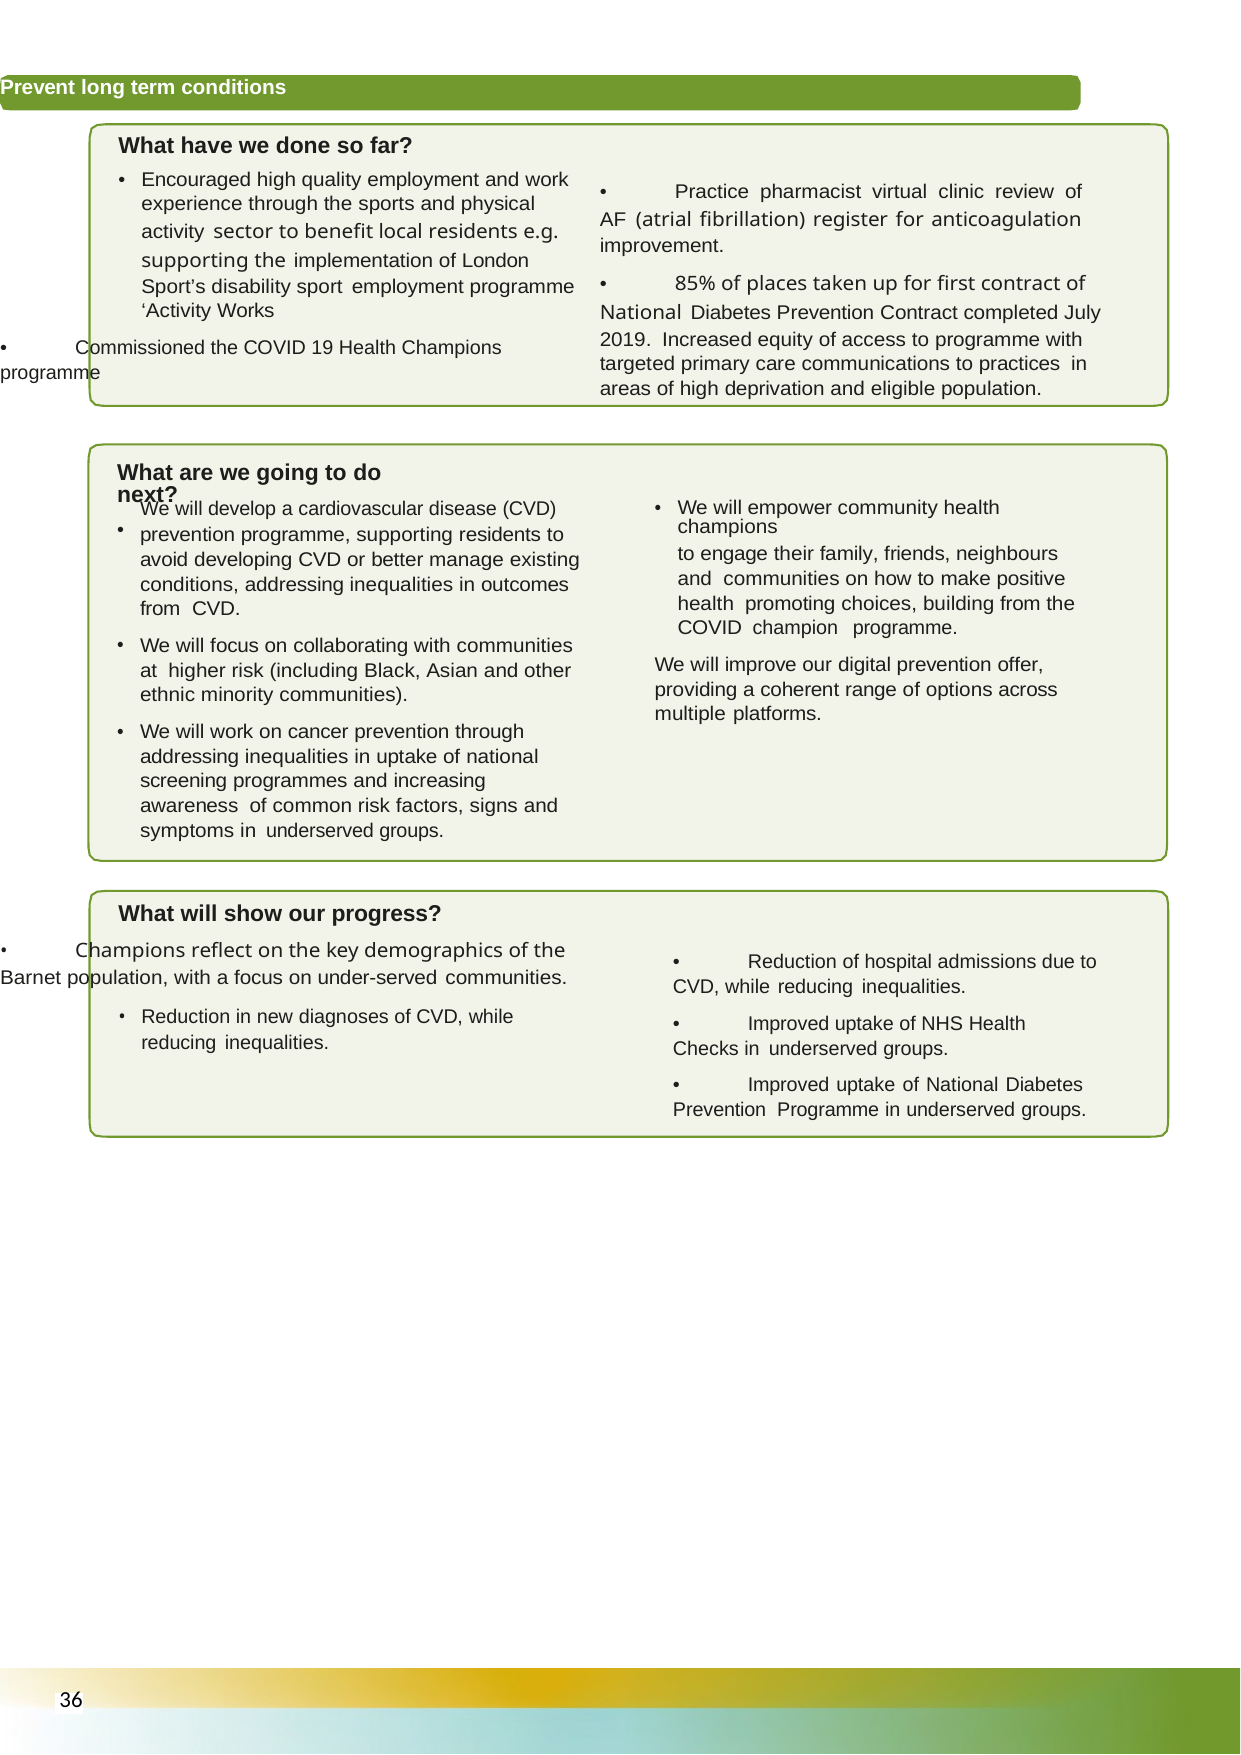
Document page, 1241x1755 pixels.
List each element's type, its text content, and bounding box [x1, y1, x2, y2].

list Commissioned the COVID 19 Health Champions programme [0, 336, 88, 383]
list Champions reflect on the key demographics of the Barnet population, with a focus on under-served communities. [0, 937, 88, 988]
